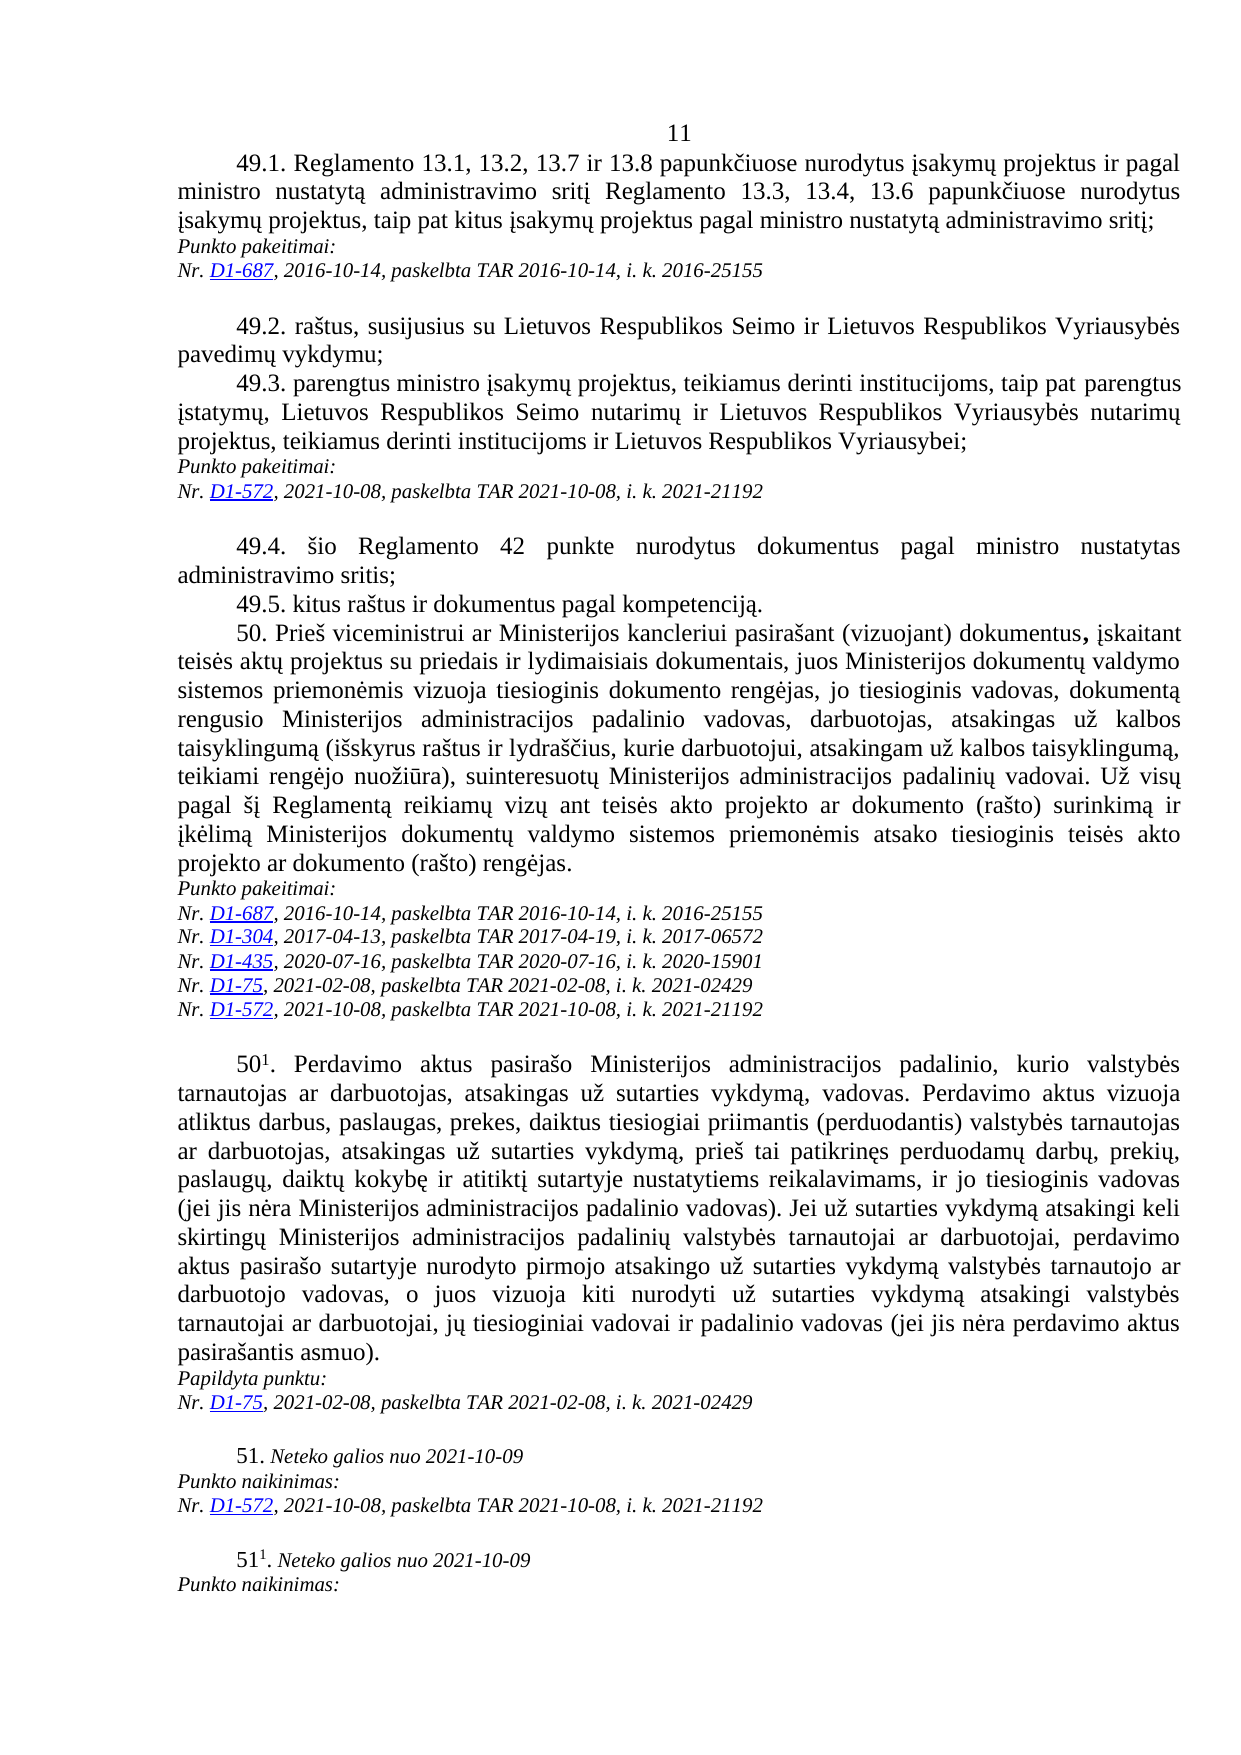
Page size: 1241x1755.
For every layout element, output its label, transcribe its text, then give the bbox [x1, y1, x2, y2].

text Nr. D1-572, 2021-10-08, paskelbta TAR 2021-10-08, i. k. 2021-21192 [177, 997, 1181, 1021]
text 49.1. Reglamento 13.1, 13.2, 13.7 ir 13.8 papunkčiuose nurodytus įsakymų projektus ir pagal ministro nustatytą administravimo sritį Reglamento 13.3, 13.4, 13.6 papunkčiuose nurodytus įsakymų projektus, taip pat kitus įsakymų projektus pagal ministro nustatytą administravimo sritį; [177, 148, 1181, 234]
text 501. Perdavimo aktus pasirašo Ministerijos administracijos padalinio, kurio valstybės tarnautojas ar darbuotojas, atsakingas už sutarties vykdymą, vadovas. Perdavimo aktus vizuoja atliktus darbus, paslaugas, prekes, daiktus tiesiogiai priimantis (perduodantis) valstybės tarnautojas ar darbuotojas, atsakingas už sutarties vykdymą, prieš tai patikrinęs perduodamų darbų, prekių, paslaugų, daiktų kokybę ir atitiktį sutartyje nustatytiems reikalavimams, ir jo tiesioginis vadovas (jei jis nėra Ministerijos administracijos padalinio vadovas). Jei už sutarties vykdymą atsakingi keli skirtingų Ministerijos administracijos padalinių valstybės tarnautojai ar darbuotojai, perdavimo aktus pasirašo sutartyje nurodyto pirmojo atsakingo už sutarties vykdymą valstybės tarnautojo ar darbuotojo vadovas, o juos vizuoja kiti nurodyti už sutarties vykdymą atsakingi valstybės tarnautojai ar darbuotojai, jų tiesioginiai vadovai ir padalinio vadovas (jei jis nėra perdavimo aktus pasirašantis asmuo). [177, 1049, 1181, 1366]
text Punkto pakeitimai: [177, 876, 1181, 900]
text Nr. D1-572, 2021-10-08, paskelbta TAR 2021-10-08, i. k. 2021-21192 [177, 1493, 1181, 1517]
text Punkto naikinimas: [177, 1469, 1181, 1493]
text Nr. D1-435, 2020-07-16, paskelbta TAR 2020-07-16, i. k. 2020-15901 [177, 948, 1181, 973]
text Punkto naikinimas: [177, 1572, 1181, 1596]
text Nr. D1-75, 2021-02-08, paskelbta TAR 2021-02-08, i. k. 2021-02429 [177, 1390, 1181, 1414]
text 511. Neteko galios nuo 2021-10-09 [177, 1546, 1181, 1572]
text Nr. D1-687, 2016-10-14, paskelbta TAR 2016-10-14, i. k. 2016-25155 [177, 900, 1181, 924]
text Papildyta punktu: [177, 1366, 1181, 1390]
text Nr. D1-687, 2016-10-14, paskelbta TAR 2016-10-14, i. k. 2016-25155 [177, 258, 1181, 282]
text 49.3. parengtus ministro įsakymų projektus, teikiamus derinti institucijoms, taip pat parengtus įstatymų, Lietuvos Respublikos Seimo nutarimų ir Lietuvos Respublikos Vyriausybės nutarimų projektus, teikiamus derinti institucijoms ir Lietuvos Respublikos Vyriausybei; [177, 368, 1181, 454]
text Nr. D1-75, 2021-02-08, paskelbta TAR 2021-02-08, i. k. 2021-02429 [177, 973, 1181, 997]
text Punkto pakeitimai: [177, 234, 1181, 258]
text 49.5. kitus raštus ir dokumentus pagal kompetenciją. [177, 589, 1181, 618]
text Nr. D1-304, 2017-04-13, paskelbta TAR 2017-04-19, i. k. 2017-06572 [177, 924, 1181, 948]
text 49.2. raštus, susijusius su Lietuvos Respublikos Seimo ir Lietuvos Respublikos Vyriausybės pavedimų vykdymu; [177, 311, 1181, 368]
text 51. Neteko galios nuo 2021-10-09 [177, 1443, 1181, 1469]
text Punkto pakeitimai: [177, 454, 1181, 478]
text 50. Prieš viceministrui ar Ministerijos kancleriui pasirašant (vizuojant) dokumentus, įskaitant teisės aktų projektus su priedais ir lydimaisiais dokumentais, juos Ministerijos dokumentų valdymo sistemos priemonėmis vizuoja tiesioginis dokumento rengėjas, jo tiesioginis vadovas, dokumentą rengusio Ministerijos administracijos padalinio vadovas, darbuotojas, atsakingas už kalbos taisyklingumą (išskyrus raštus ir lydraščius, kurie darbuotojui, atsakingam už kalbos taisyklingumą, teikiami rengėjo nuožiūra), suinteresuotų Ministerijos administracijos padalinių vadovai. Už visų pagal šį Reglamentą reikiamų vizų ant teisės akto projekto ar dokumento (rašto) surinkimą ir įkėlimą Ministerijos dokumentų valdymo sistemos priemonėmis atsako tiesioginis teisės akto projekto ar dokumento (rašto) rengėjas. [177, 618, 1181, 876]
text Nr. D1-572, 2021-10-08, paskelbta TAR 2021-10-08, i. k. 2021-21192 [177, 478, 1181, 503]
text 49.4. šio Reglamento 42 punkte nurodytus dokumentus pagal ministro nustatytas administravimo sritis; [177, 531, 1181, 589]
